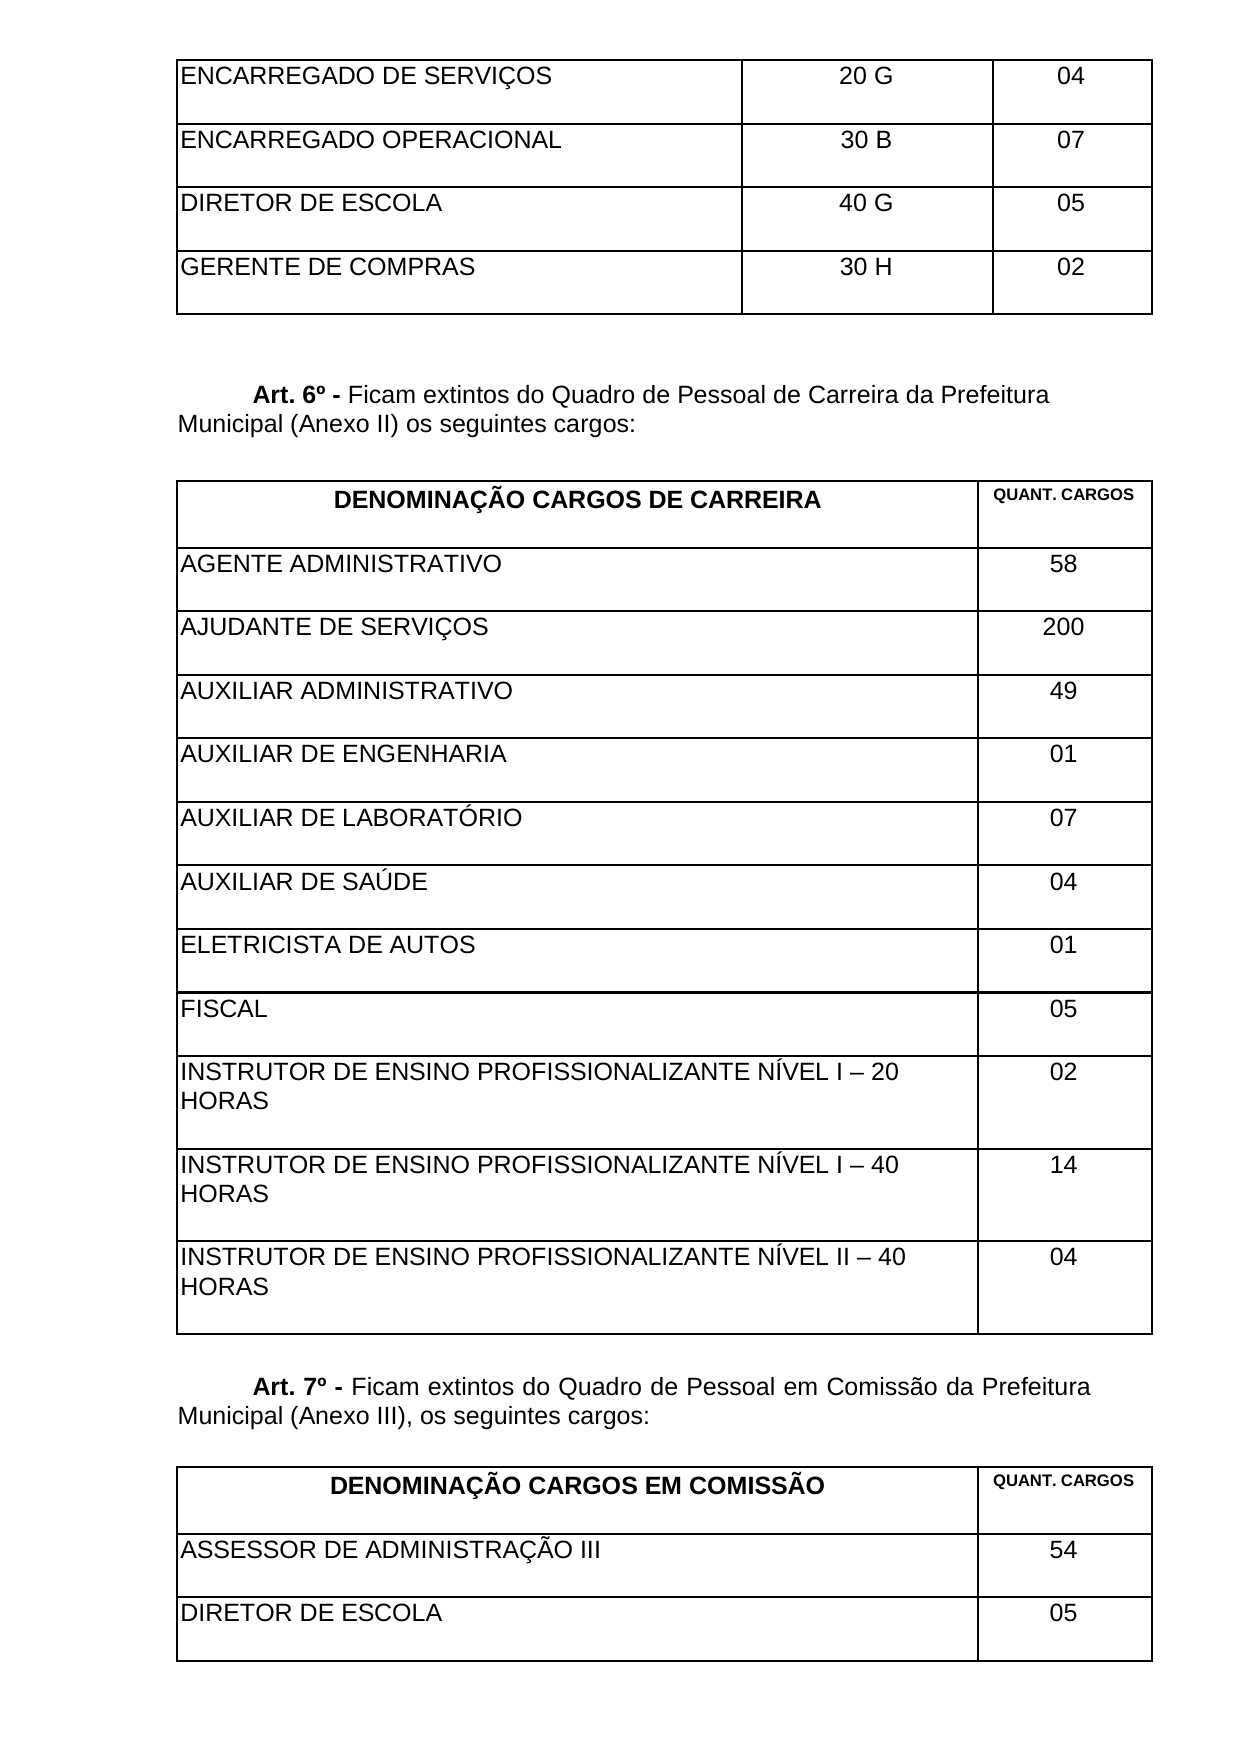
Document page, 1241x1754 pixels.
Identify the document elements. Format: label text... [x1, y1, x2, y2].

table_cell 04 [994, 61, 1151, 123]
table_cell ELETRICISTA DE AUTOS [178, 930, 977, 991]
table_cell 20 G [743, 61, 992, 123]
table_cell INSTRUTOR DE ENSINO PROFISSIONALIZANTE NÍVEL I – 20 HORAS [178, 1057, 977, 1148]
table_cell 05 [979, 1598, 1151, 1660]
table_cell 02 [994, 252, 1151, 313]
table_cell 58 [979, 549, 1151, 610]
table_cell INSTRUTOR DE ENSINO PROFISSIONALIZANTE NÍVEL I – 40 HORAS [178, 1150, 977, 1240]
table_cell AUXILIAR DE ENGENHARIA [178, 739, 977, 801]
table_cell 30 B [743, 125, 992, 186]
table_cell AUXILIAR DE SAÚDE [178, 866, 977, 928]
table_cell ENCARREGADO DE SERVIÇOS [178, 61, 741, 123]
table_cell 14 [979, 1150, 1151, 1240]
table_cell 40 G [743, 188, 992, 250]
table_cell 01 [979, 930, 1151, 991]
table_cell 04 [979, 866, 1151, 928]
table_cell DIRETOR DE ESCOLA [178, 188, 741, 250]
table_cell ASSESSOR DE ADMINISTRAÇÃO III [178, 1535, 977, 1596]
table_cell 07 [979, 803, 1151, 864]
table_header DENOMINAÇÃO CARGOS EM COMISSÃO [178, 1468, 977, 1533]
table_cell 200 [979, 612, 1151, 674]
table_cell AJUDANTE DE SERVIÇOS [178, 612, 977, 674]
table_cell 01 [979, 739, 1151, 801]
text Art. 7º - Ficam extintos do Quadro de Pessoal em Comissão da Prefeitura Municipal (Anexo III), os seguintes cargos: [177, 1371, 1093, 1429]
table_header QUANT. CARGOS [979, 482, 1151, 547]
table_cell DIRETOR DE ESCOLA [178, 1598, 977, 1660]
table_cell AUXILIAR DE LABORATÓRIO [178, 803, 977, 864]
table_cell 54 [979, 1535, 1151, 1596]
table_cell 02 [979, 1057, 1151, 1148]
table_cell 30 H [743, 252, 992, 313]
table_cell 07 [994, 125, 1151, 186]
table_cell GERENTE DE COMPRAS [178, 252, 741, 313]
table_cell 05 [979, 994, 1151, 1055]
table_cell ENCARREGADO OPERACIONAL [178, 125, 741, 186]
table_cell FISCAL [178, 994, 977, 1055]
table_cell INSTRUTOR DE ENSINO PROFISSIONALIZANTE NÍVEL II – 40 HORAS [178, 1242, 977, 1333]
table_cell 49 [979, 676, 1151, 737]
text Art. 6º - Ficam extintos do Quadro de Pessoal de Carreira da Prefeitura Municipal (Anexo II) os seguintes cargos: [177, 379, 1152, 438]
table_header QUANT. CARGOS [979, 1468, 1151, 1533]
table_cell 04 [979, 1242, 1151, 1333]
table_cell AGENTE ADMINISTRATIVO [178, 549, 977, 610]
table_cell AUXILIAR ADMINISTRATIVO [178, 676, 977, 737]
table_header DENOMINAÇÃO CARGOS DE CARREIRA [178, 482, 977, 547]
table_cell 05 [994, 188, 1151, 250]
